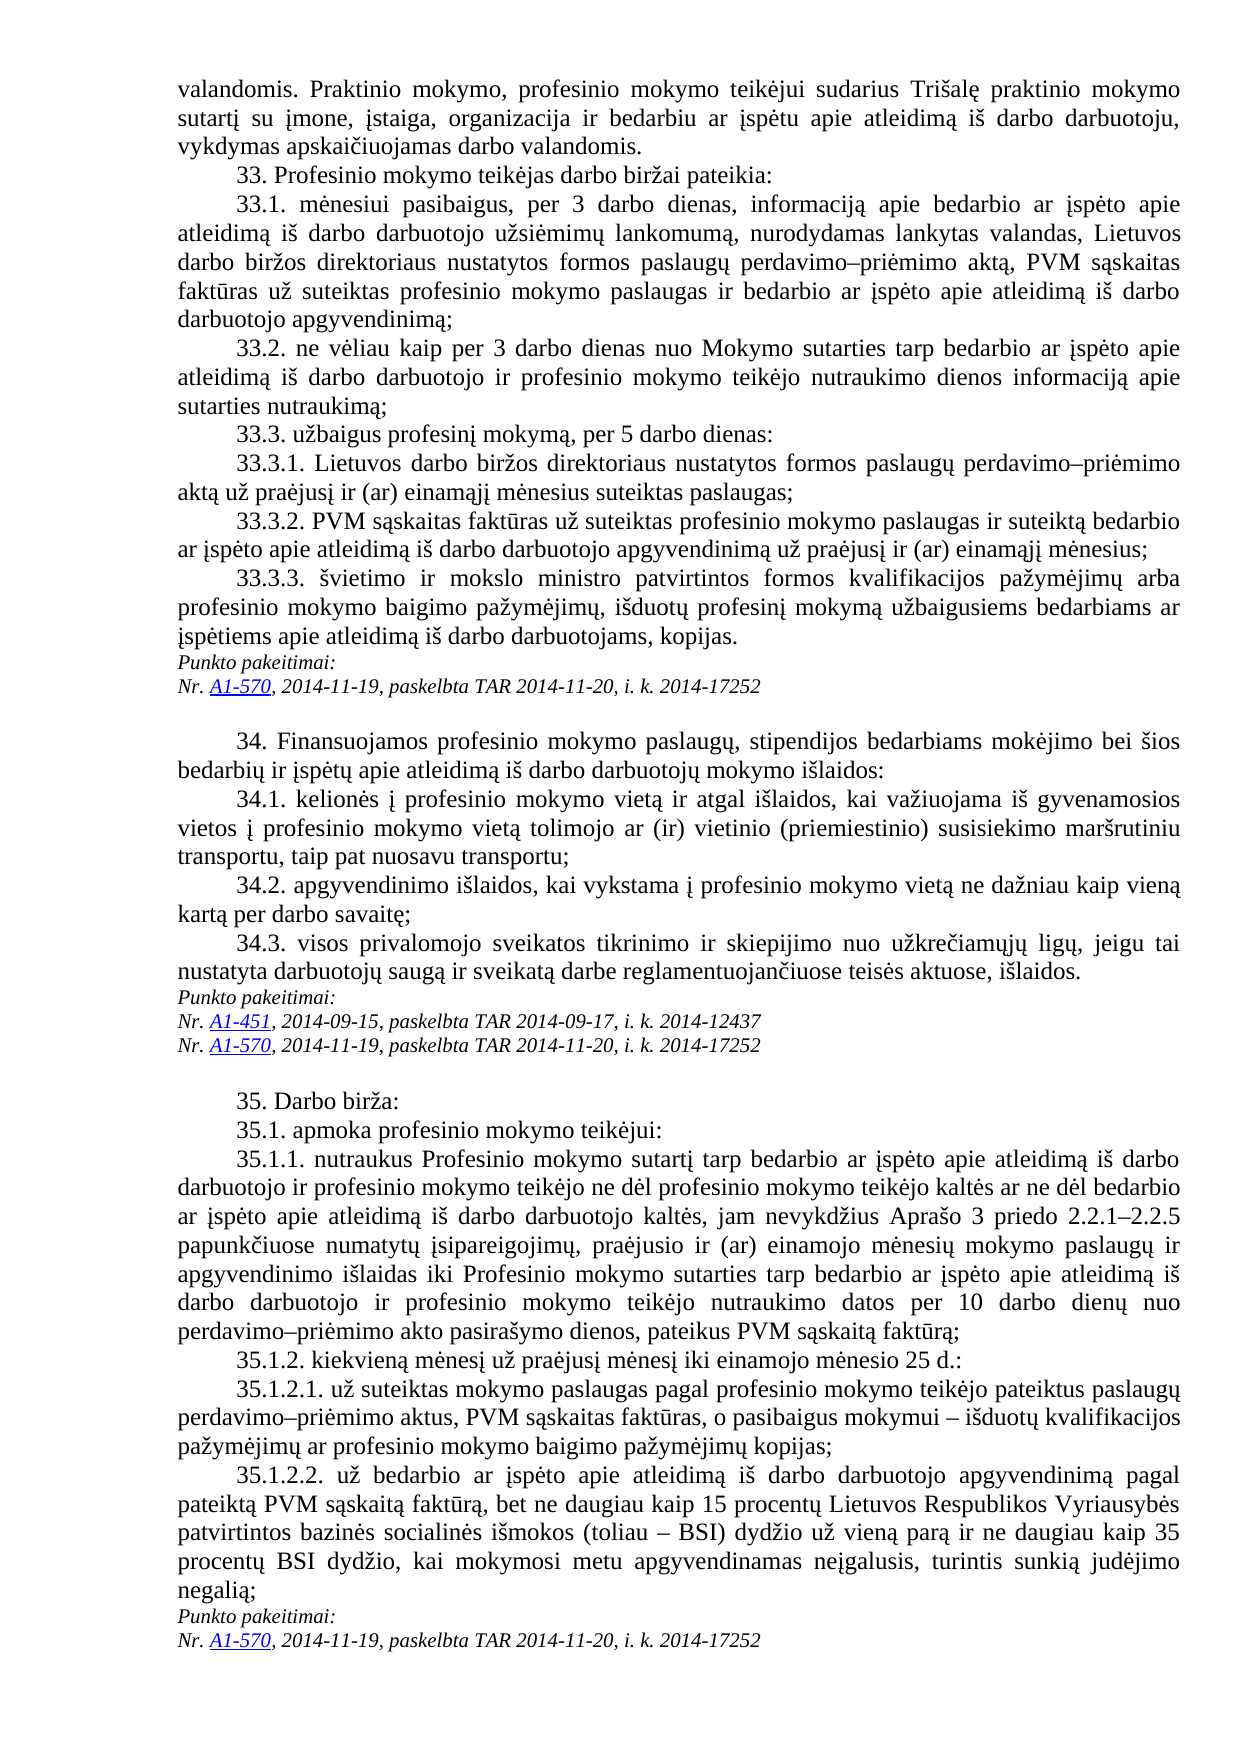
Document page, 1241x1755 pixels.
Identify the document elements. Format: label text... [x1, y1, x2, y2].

text 34.1. kelionės į profesinio mokymo vietą ir atgal išlaidos, kai važiuojama iš gyvenamosios vietos į profesinio mokymo vietą tolimojo ar (ir) vietinio (priemiestinio) susisiekimo maršrutiniu transportu, taip pat nuosavu transportu; [177, 784, 1181, 870]
text Nr. A1-570, 2014-11-19, paskelbta TAR 2014-11-20, i. k. 2014-17252 [177, 1033, 1181, 1057]
text 33.2. ne vėliau kaip per 3 darbo dienas nuo Mokymo sutarties tarp bedarbio ar įspėto apie atleidimą iš darbo darbuotojo ir profesinio mokymo teikėjo nutraukimo dienos informaciją apie sutarties nutraukimą; [177, 333, 1181, 419]
text 33.3. užbaigus profesinį mokymą, per 5 darbo dienas: [177, 419, 1181, 448]
text 33.3.3. švietimo ir mokslo ministro patvirtintos formos kvalifikacijos pažymėjimų arba profesinio mokymo baigimo pažymėjimų, išduotų profesinį mokymą užbaigusiems bedarbiams ar įspėtiems apie atleidimą iš darbo darbuotojams, kopijas. [177, 563, 1181, 649]
text 34. Finansuojamos profesinio mokymo paslaugų, stipendijos bedarbiams mokėjimo bei šios bedarbių ir įspėtų apie atleidimą iš darbo darbuotojų mokymo išlaidos: [177, 726, 1181, 784]
text 33.3.2. PVM sąskaitas faktūras už suteiktas profesinio mokymo paslaugas ir suteiktą bedarbio ar įspėto apie atleidimą iš darbo darbuotojo apgyvendinimą už praėjusį ir (ar) einamąjį mėnesius; [177, 506, 1181, 563]
text Nr. A1-451, 2014-09-15, paskelbta TAR 2014-09-17, i. k. 2014-12437 [177, 1009, 1181, 1033]
text valandomis. Praktinio mokymo, profesinio mokymo teikėjui sudarius Trišalę praktinio mokymo sutartį su įmone, įstaiga, organizacija ir bedarbiu ar įspėtu apie atleidimą iš darbo darbuotoju, vykdymas apskaičiuojamas darbo valandomis. [177, 74, 1181, 160]
text Punkto pakeitimai: [177, 649, 1181, 674]
text 35. Darbo birža: [177, 1086, 1181, 1115]
text 35.1.2. kiekvieną mėnesį už praėjusį mėnesį iki einamojo mėnesio 25 d.: [177, 1345, 1181, 1374]
text Nr. A1-570, 2014-11-19, paskelbta TAR 2014-11-20, i. k. 2014-17252 [177, 674, 1181, 698]
text 33. Profesinio mokymo teikėjas darbo biržai pateikia: [177, 160, 1181, 189]
text 34.3. visos privalomojo sveikatos tikrinimo ir skiepijimo nuo užkrečiamųjų ligų, jeigu tai nustatyta darbuotojų saugą ir sveikatą darbe reglamentuojančiuose teisės aktuose, išlaidos. [177, 928, 1181, 985]
text 35.1.2.1. už suteiktas mokymo paslaugas pagal profesinio mokymo teikėjo pateiktus paslaugų perdavimo–priėmimo aktus, PVM sąskaitas faktūras, o pasibaigus mokymui – išduotų kvalifikacijos pažymėjimų ar profesinio mokymo baigimo pažymėjimų kopijas; [177, 1374, 1181, 1460]
text 33.3.1. Lietuvos darbo biržos direktoriaus nustatytos formos paslaugų perdavimo–priėmimo aktą už praėjusį ir (ar) einamąjį mėnesius suteiktas paslaugas; [177, 448, 1181, 506]
text Punkto pakeitimai: [177, 1604, 1181, 1628]
text 35.1. apmoka profesinio mokymo teikėjui: [177, 1115, 1181, 1144]
text Punkto pakeitimai: [177, 985, 1181, 1009]
text 35.1.2.2. už bedarbio ar įspėto apie atleidimą iš darbo darbuotojo apgyvendinimą pagal pateiktą PVM sąskaitą faktūrą, bet ne daugiau kaip 15 procentų Lietuvos Respublikos Vyriausybės patvirtintos bazinės socialinės išmokos (toliau – BSI) dydžio už vieną parą ir ne daugiau kaip 35 procentų BSI dydžio, kai mokymosi metu apgyvendinamas neįgalusis, turintis sunkią judėjimo negalią; [177, 1460, 1181, 1604]
text 33.1. mėnesiui pasibaigus, per 3 darbo dienas, informaciją apie bedarbio ar įspėto apie atleidimą iš darbo darbuotojo užsiėmimų lankomumą, nurodydamas lankytas valandas, Lietuvos darbo biržos direktoriaus nustatytos formos paslaugų perdavimo–priėmimo aktą, PVM sąskaitas faktūras už suteiktas profesinio mokymo paslaugas ir bedarbio ar įspėto apie atleidimą iš darbo darbuotojo apgyvendinimą; [177, 189, 1181, 333]
text Nr. A1-570, 2014-11-19, paskelbta TAR 2014-11-20, i. k. 2014-17252 [177, 1628, 1181, 1652]
text 35.1.1. nutraukus Profesinio mokymo sutartį tarp bedarbio ar įspėto apie atleidimą iš darbo darbuotojo ir profesinio mokymo teikėjo ne dėl profesinio mokymo teikėjo kaltės ar ne dėl bedarbio ar įspėto apie atleidimą iš darbo darbuotojo kaltės, jam nevykdžius Aprašo 3 priedo 2.2.1–2.2.5 papunkčiuose numatytų įsipareigojimų, praėjusio ir (ar) einamojo mėnesių mokymo paslaugų ir apgyvendinimo išlaidas iki Profesinio mokymo sutarties tarp bedarbio ar įspėto apie atleidimą iš darbo darbuotojo ir profesinio mokymo teikėjo nutraukimo datos per 10 darbo dienų nuo perdavimo–priėmimo akto pasirašymo dienos, pateikus PVM sąskaitą faktūrą; [177, 1144, 1181, 1345]
text 34.2. apgyvendinimo išlaidos, kai vykstama į profesinio mokymo vietą ne dažniau kaip vieną kartą per darbo savaitę; [177, 870, 1181, 928]
